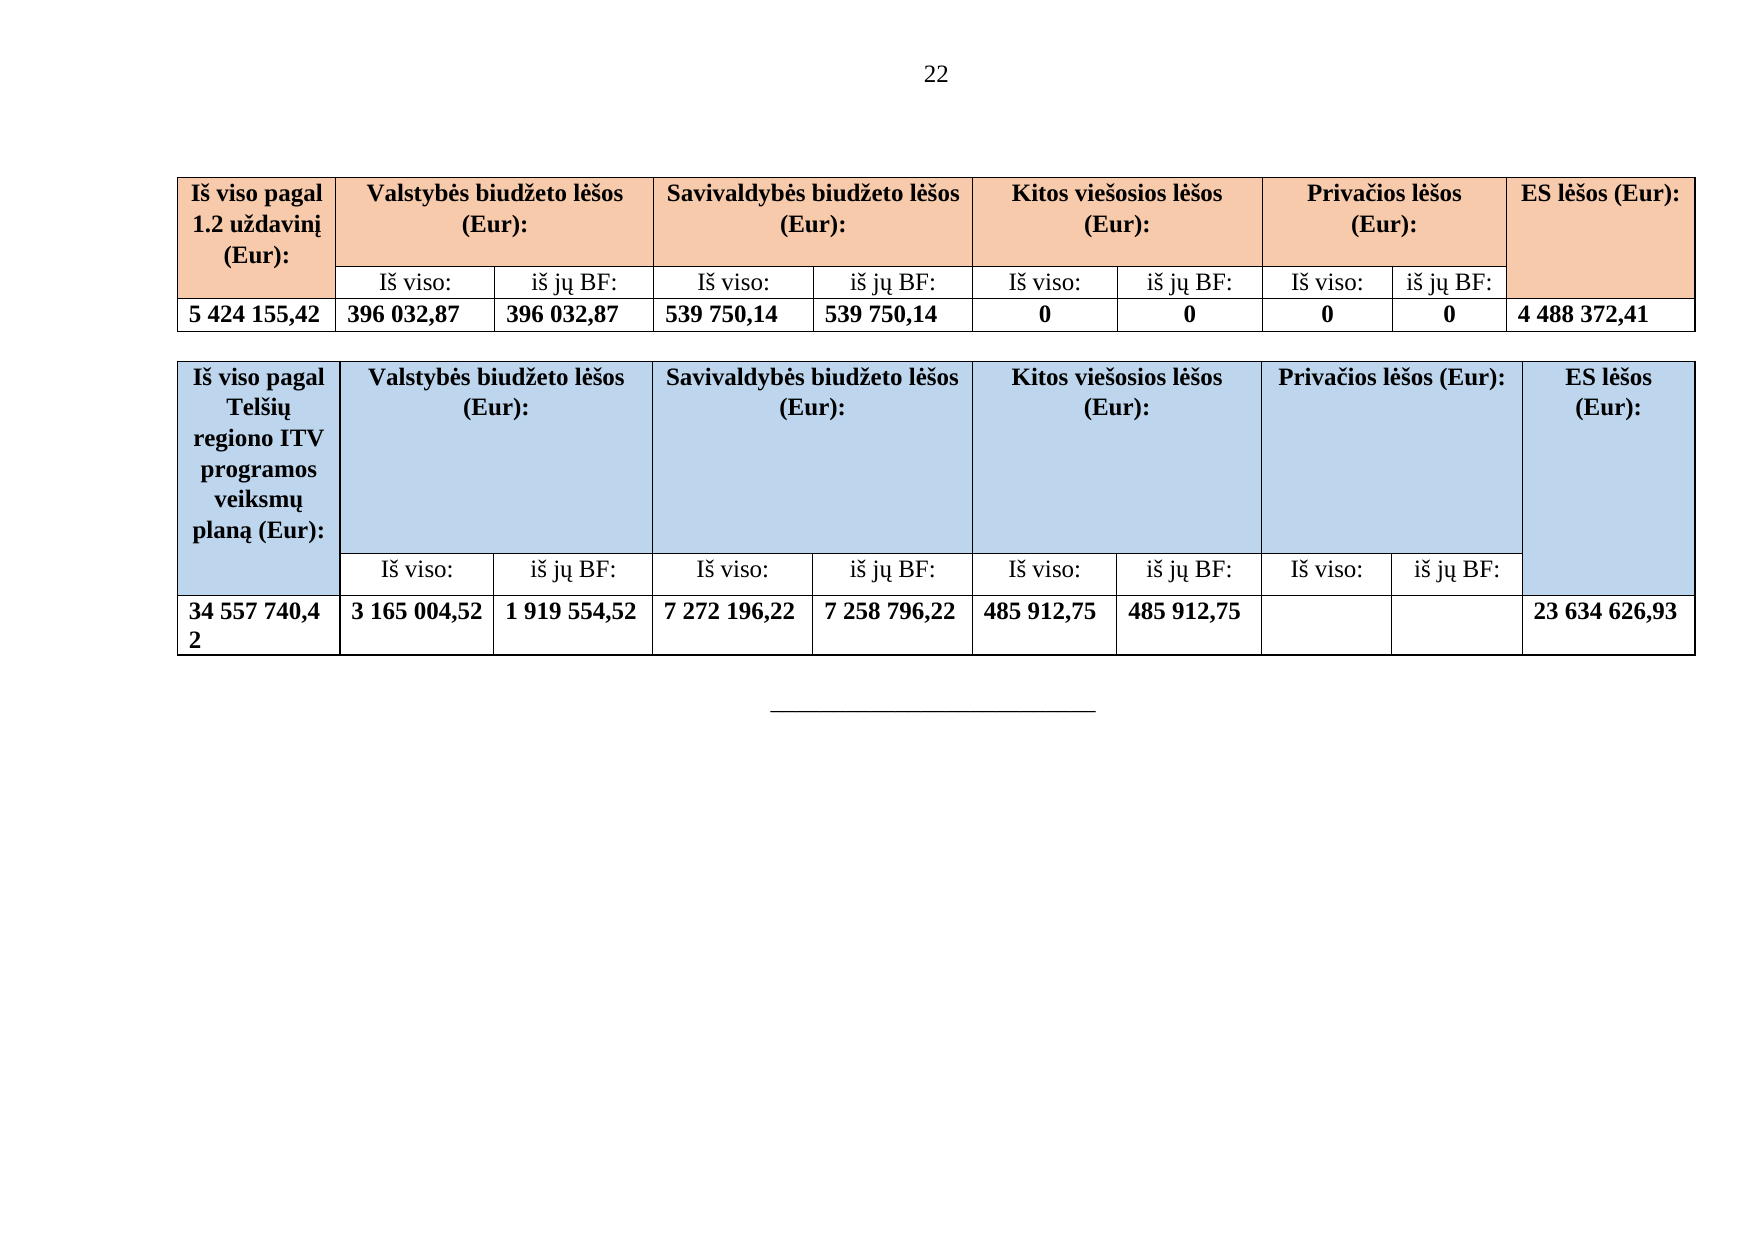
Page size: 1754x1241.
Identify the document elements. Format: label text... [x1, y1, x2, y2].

table_cell 5 424 155,42 [178, 299, 335, 331]
table_cell 7 258 796,22 [813, 596, 972, 653]
table_cell 0 [1263, 299, 1392, 331]
table_cell iš jų BF: [814, 267, 972, 298]
table_cell 396 032,87 [495, 299, 653, 331]
table_cell 34 557 740,42 [178, 596, 339, 653]
text __________________________ [177, 686, 1695, 715]
table_cell iš jų BF: [813, 554, 972, 595]
table_header Valstybės biudžeto lėšos (Eur): [341, 362, 652, 553]
table_cell iš jų BF: [1118, 267, 1262, 298]
table_cell 0 [973, 299, 1117, 331]
table_header Privačios lėšos (Eur): [1263, 178, 1506, 266]
table_cell iš jų BF: [494, 554, 652, 595]
table_header Iš viso pagal Telšių regiono ITV programos veiksmų planą (Eur): [178, 362, 339, 595]
table_cell Iš viso: [341, 554, 493, 595]
table_cell Iš viso: [1263, 267, 1392, 298]
table_header Iš viso pagal 1.2 uždavinį (Eur): [178, 178, 335, 298]
table_cell 485 912,75 [973, 596, 1116, 653]
table_cell [1262, 596, 1391, 653]
table_cell 23 634 626,93 [1523, 596, 1694, 653]
table_cell iš jų BF: [495, 267, 653, 298]
table_cell iš jų BF: [1393, 267, 1506, 298]
table_header Privačios lėšos (Eur): [1262, 362, 1522, 553]
table_cell Iš viso: [973, 554, 1116, 595]
table_cell 0 [1118, 299, 1262, 331]
table_header Savivaldybės biudžeto lėšos (Eur): [653, 362, 972, 553]
table_cell Iš viso: [1262, 554, 1391, 595]
table_cell 0 [1393, 299, 1506, 331]
table_header Savivaldybės biudžeto lėšos (Eur): [654, 178, 972, 266]
table_cell Iš viso: [973, 267, 1117, 298]
table_cell Iš viso: [653, 554, 812, 595]
table_header Kitos viešosios lėšos (Eur): [973, 362, 1261, 553]
table_header Valstybės biudžeto lėšos (Eur): [336, 178, 653, 266]
table_cell 539 750,14 [814, 299, 972, 331]
table_cell iš jų BF: [1117, 554, 1261, 595]
table_cell 485 912,75 [1117, 596, 1261, 653]
table_header ES lėšos (Eur): [1523, 362, 1694, 595]
table_cell Iš viso: [336, 267, 494, 298]
table_cell iš jų BF: [1392, 554, 1522, 595]
table_header Kitos viešosios lėšos (Eur): [973, 178, 1262, 266]
table_cell 4 488 372,41 [1507, 299, 1694, 331]
table_cell 539 750,14 [654, 299, 813, 331]
table_cell 396 032,87 [336, 299, 494, 331]
table_cell Iš viso: [654, 267, 813, 298]
table_cell 1 919 554,52 [494, 596, 652, 653]
table_header ES lėšos (Eur): [1507, 178, 1694, 298]
table_cell 3 165 004,52 [341, 596, 493, 653]
table_cell 7 272 196,22 [653, 596, 812, 653]
table_cell [1392, 596, 1522, 653]
